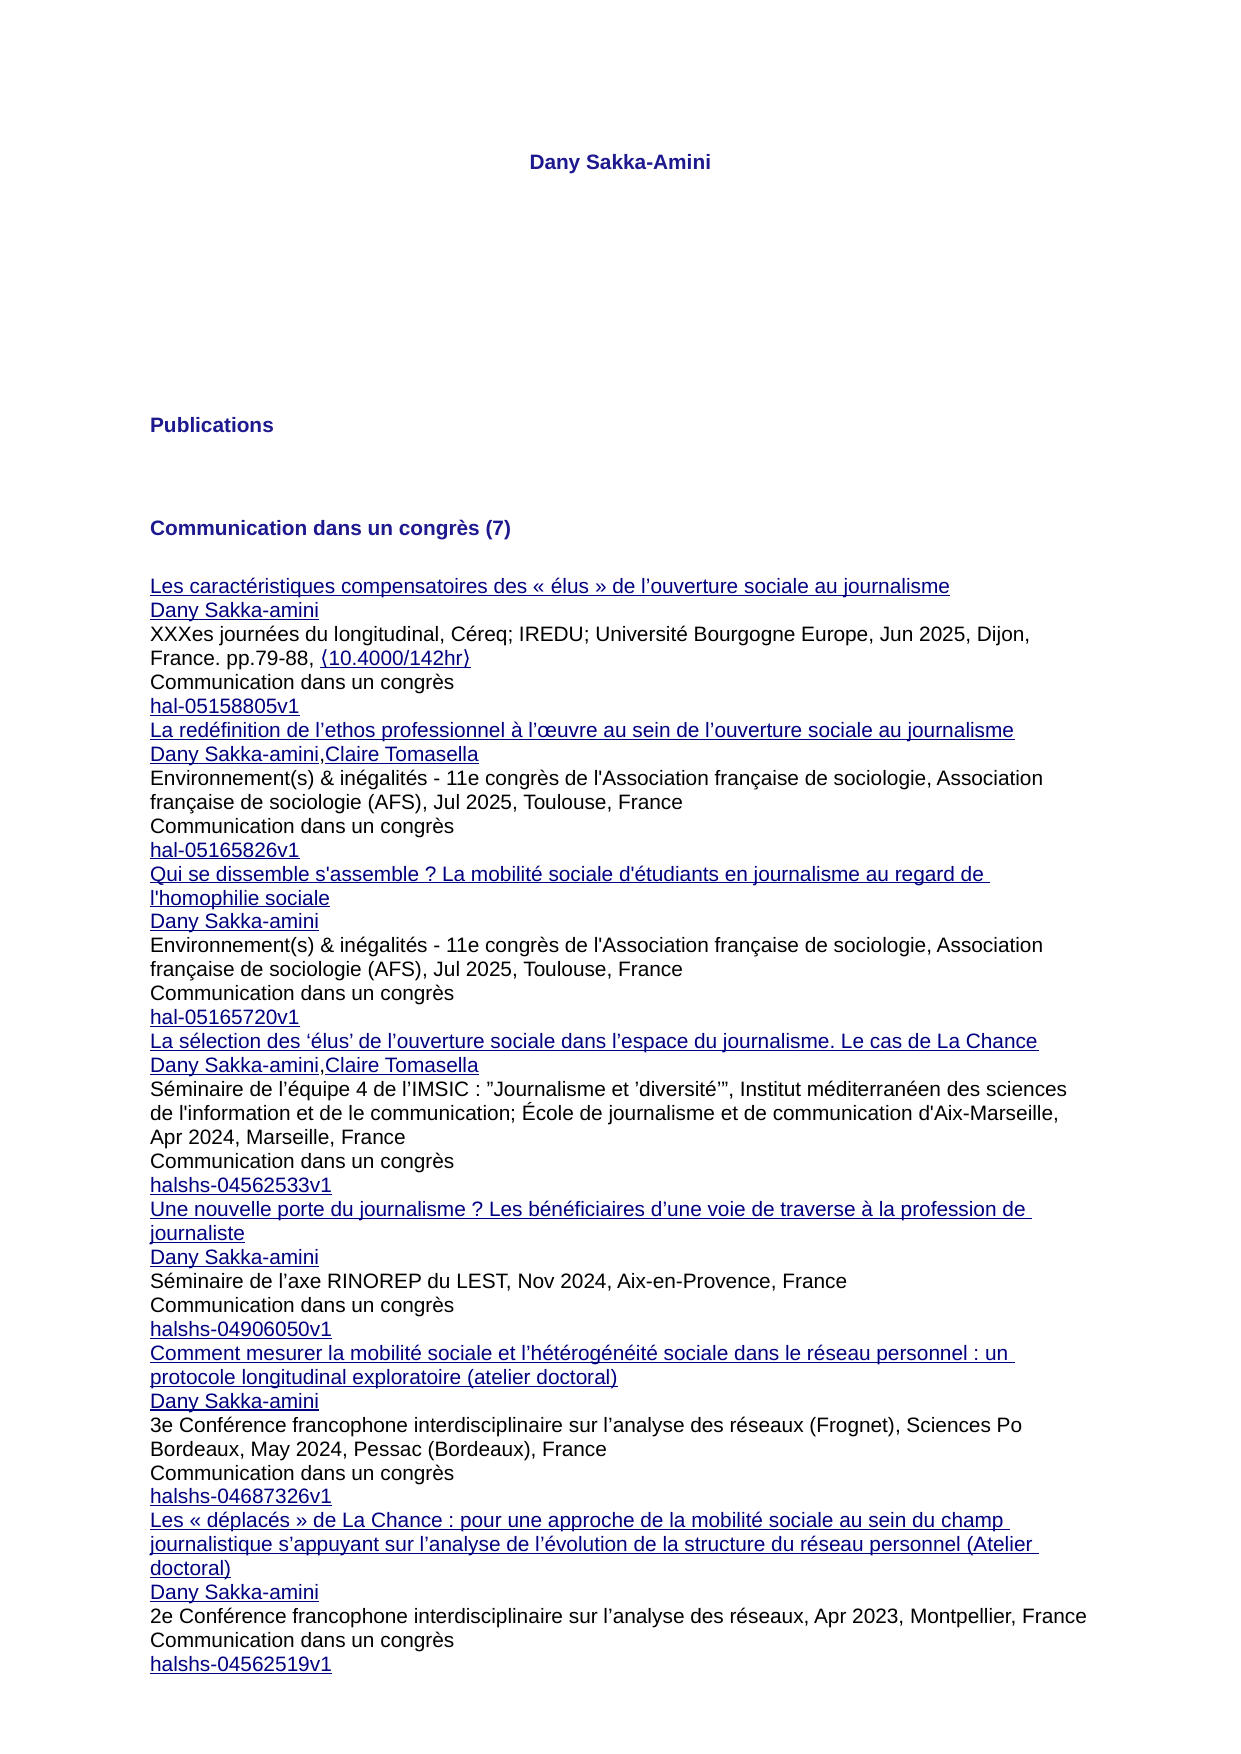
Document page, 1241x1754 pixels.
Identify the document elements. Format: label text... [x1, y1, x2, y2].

subtitle Publications [150, 412, 1090, 436]
table_cell Qui se dissemble s'assemble ? La mobilité sociale d'étudiants en journalisme au regard de l'homophilie sociale Dany Sakka-amini Environnement(s) & inégalités - 11e congrès de l'Association française de sociologie, Association française de sociologie (AFS), Jul 2025, Toulouse, France Communication dans un congrès hal-05165720v1 [150, 861, 1090, 1029]
table_cell Une nouvelle porte du journalisme ? Les bénéficiaires d’une voie de traverse à la profession de journaliste Dany Sakka-amini Séminaire de l’axe RINOREP du LEST, Nov 2024, Aix-en-Provence, France Communication dans un congrès halshs-04906050v1 [150, 1197, 1090, 1341]
subtitle Dany Sakka-Amini [150, 150, 1090, 174]
table_header Les caractéristiques compensatoires des « élus » de l’ouverture sociale au journalisme Dany Sakka-amini XXXes journées du longitudinal, Céreq; IREDU; Université Bourgogne Europe, Jun 2025, Dijon, France. pp.79-88, ⟨10.4000/142hr⟩ Communication dans un congrès hal-05158805v1 [150, 574, 1090, 718]
table_cell La sélection des ‘élus’ de l’ouverture sociale dans l’espace du journalisme. Le cas de La Chance Dany Sakka-amini,Claire Tomasella Séminaire de l’équipe 4 de l’IMSIC : ”Journalisme et ’diversité’”, Institut méditerranéen des sciences de l'information et de le communication; École de journalisme et de communication d'Aix-Marseille, Apr 2024, Marseille, France Communication dans un congrès halshs-04562533v1 [150, 1029, 1090, 1197]
table_cell Les « déplacés » de La Chance : pour une approche de la mobilité sociale au sein du champ journalistique s’appuyant sur l’analyse de l’évolution de la structure du réseau personnel (Atelier doctoral) Dany Sakka-amini 2e Conférence francophone interdisciplinaire sur l’analyse des réseaux, Apr 2023, Montpellier, France Communication dans un congrès halshs-04562519v1 [150, 1508, 1090, 1676]
table_cell Comment mesurer la mobilité sociale et l’hétérogénéité sociale dans le réseau personnel : un protocole longitudinal exploratoire (atelier doctoral) Dany Sakka-amini 3e Conférence francophone interdisciplinaire sur l’analyse des réseaux (Frognet), Sciences Po Bordeaux, May 2024, Pessac (Bordeaux), France Communication dans un congrès halshs-04687326v1 [150, 1341, 1090, 1508]
table_cell La redéfinition de l’ethos professionnel à l’œuvre au sein de l’ouverture sociale au journalisme Dany Sakka-amini,Claire Tomasella Environnement(s) & inégalités - 11e congrès de l'Association française de sociologie, Association française de sociologie (AFS), Jul 2025, Toulouse, France Communication dans un congrès hal-05165826v1 [150, 718, 1090, 861]
subtitle Communication dans un congrès (7) [150, 516, 1090, 539]
